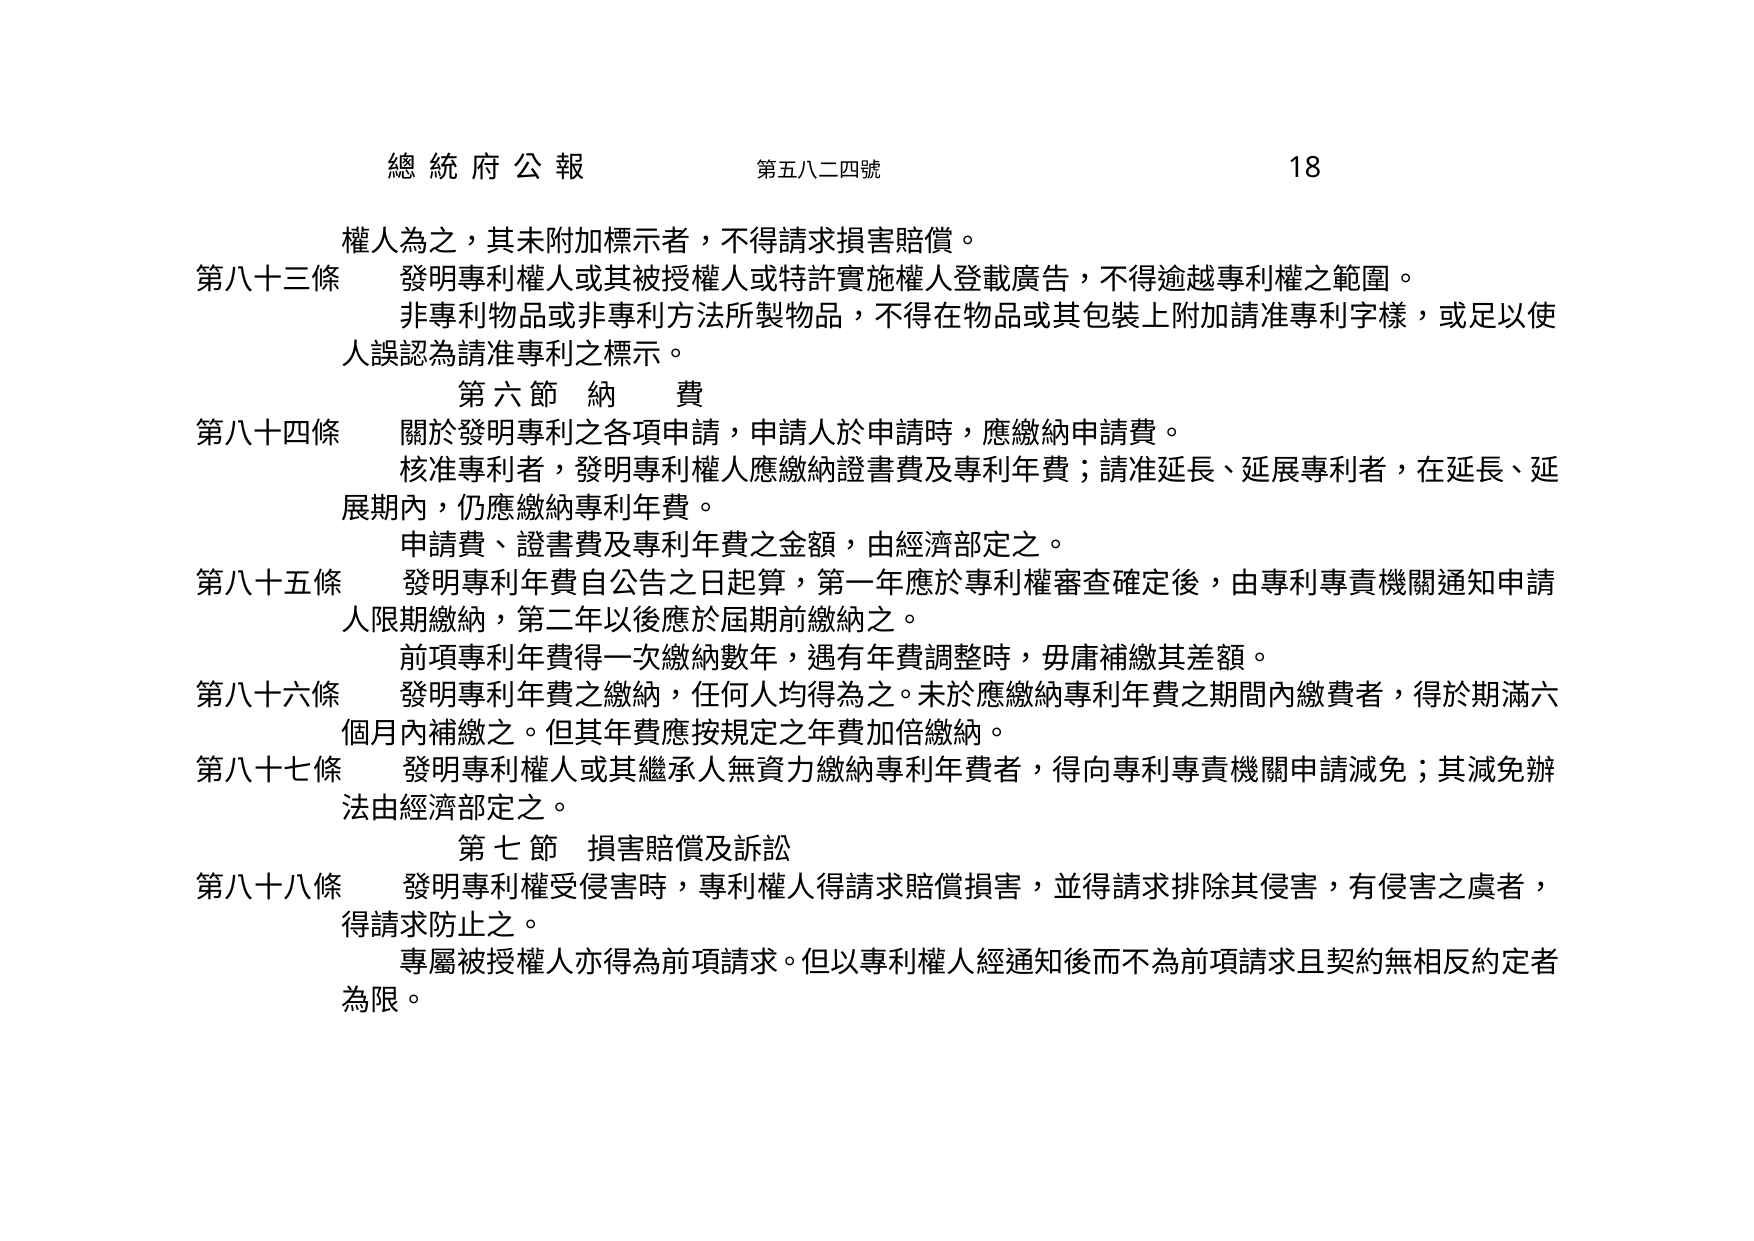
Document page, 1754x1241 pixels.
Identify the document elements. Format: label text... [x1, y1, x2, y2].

text 第八十八條 發明專利權受侵害時，專利權人得請求賠償損害，並得請求排除其侵害，有侵害之虞者，得請求防止之。 [195, 867, 1559, 942]
text 權人為之，其未附加標示者，不得請求損害賠償。 [195, 222, 1559, 259]
text 第 七 節 損害賠償及訴訟 [457, 826, 1559, 867]
text 非專利物品或非專利方法所製物品，不得在物品或其包裝上附加請准專利字樣，或足以使人誤認為請准專利之標示。 [341, 297, 1559, 372]
text 第八十七條 發明專利權人或其繼承人無資力繳納專利年費者，得向專利專責機關申請減免；其減免辦法由經濟部定之。 [195, 751, 1559, 826]
text 核准專利者，發明專利權人應繳納證書費及專利年費；請准延長、延展專利者，在延長、延展期內，仍應繳納專利年費。 [341, 451, 1559, 526]
text 第八十三條 發明專利權人或其被授權人或特許實施權人登載廣告，不得逾越專利權之範圍。 [195, 259, 1559, 297]
text 第八十四條 關於發明專利之各項申請，申請人於申請時，應繳納申請費。 [195, 413, 1559, 451]
text 前項專利年費得一次繳納數年，遇有年費調整時，毋庸補繳其差額。 [341, 638, 1559, 676]
text 第 六 節 納 費 [457, 372, 1559, 413]
text 第八十六條 發明專利年費之繳納，任何人均得為之。未於應繳納專利年費之期間內繳費者，得於期滿六個月內補繳之。但其年費應按規定之年費加倍繳納。 [195, 676, 1559, 751]
text 第八十五條 發明專利年費自公告之日起算，第一年應於專利權審查確定後，由專利專責機關通知申請人限期繳納，第二年以後應於屆期前繳納之。 [195, 563, 1559, 638]
text 專屬被授權人亦得為前項請求。但以專利權人經通知後而不為前項請求且契約無相反約定者為限。 [341, 942, 1559, 1017]
text 申請費、證書費及專利年費之金額，由經濟部定之。 [341, 526, 1559, 563]
